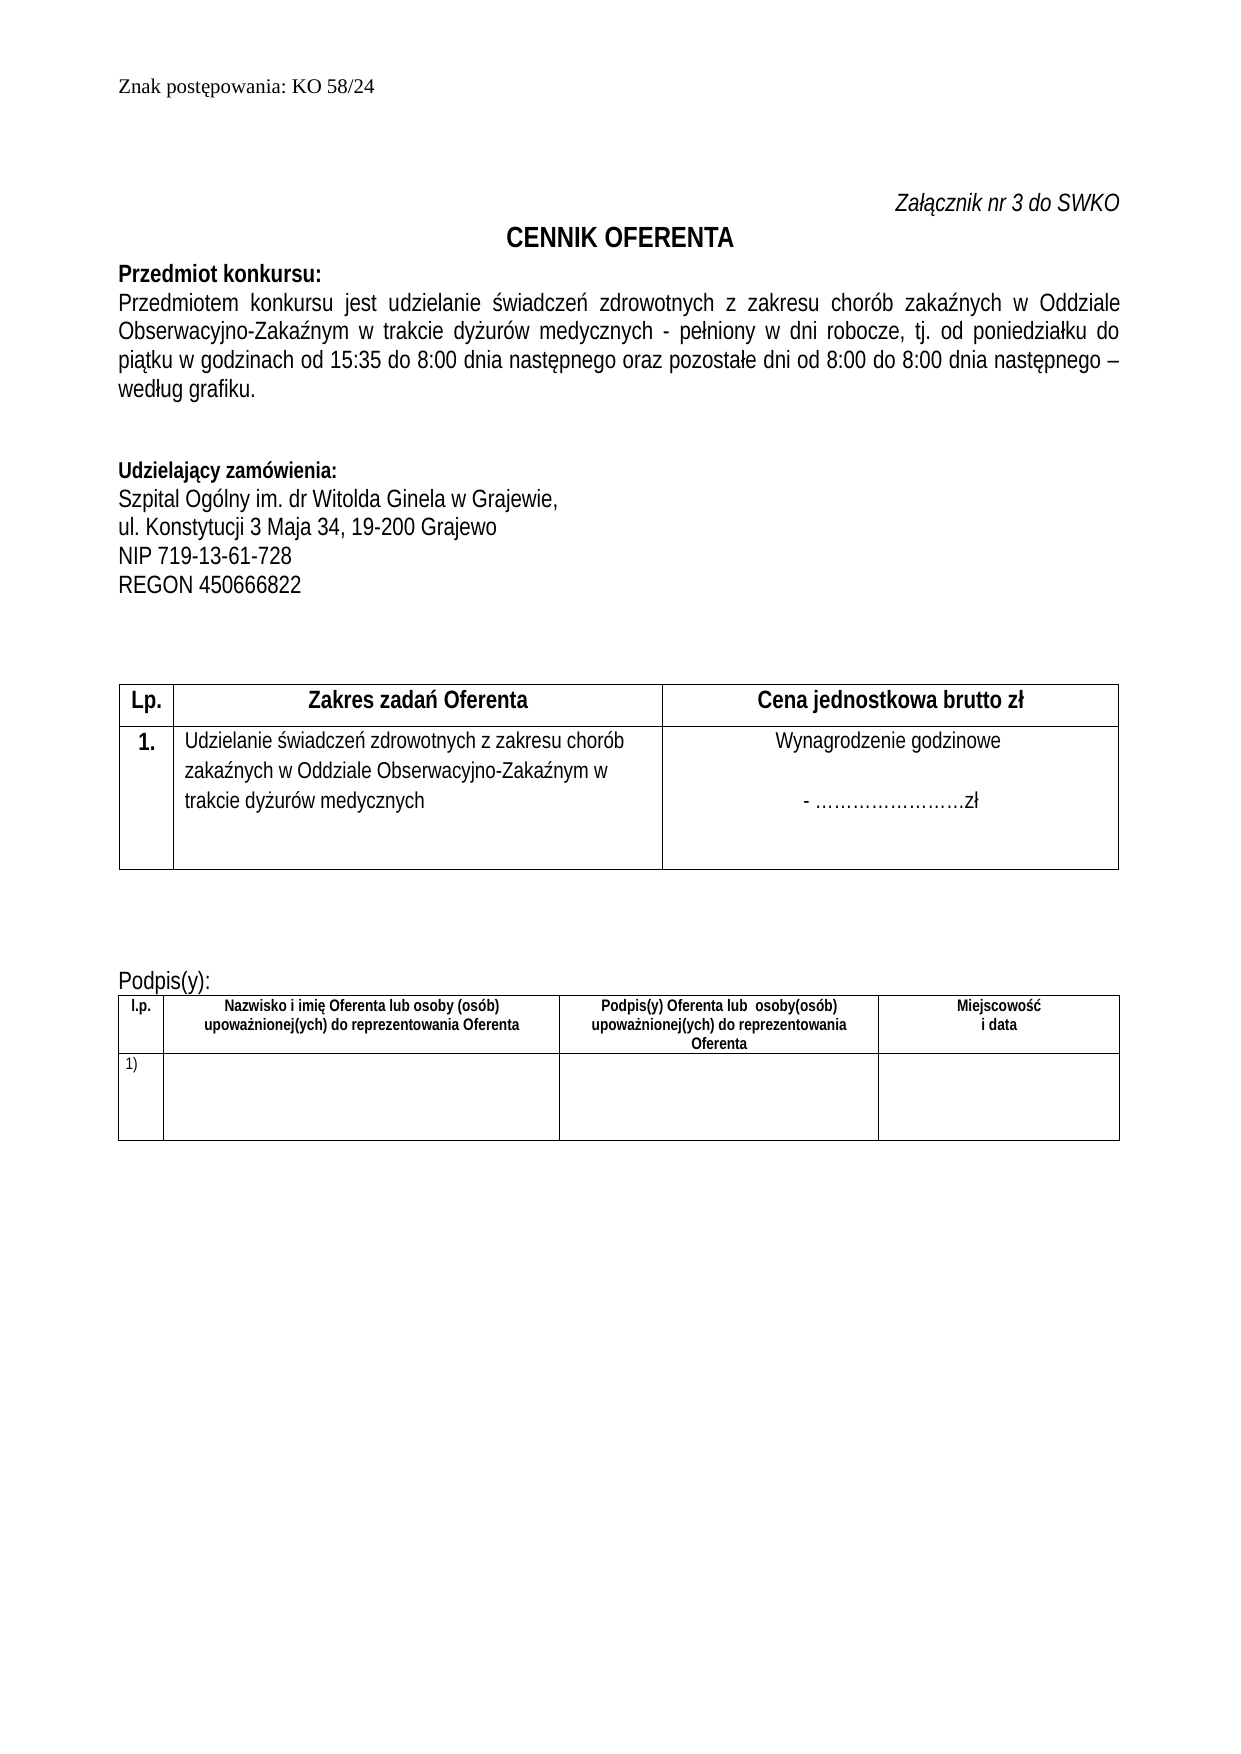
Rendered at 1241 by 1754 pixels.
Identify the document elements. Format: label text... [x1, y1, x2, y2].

table_header l.p. [119, 996, 163, 1053]
table_cell 1) [119, 1054, 163, 1140]
table_cell 1. [120, 727, 173, 869]
table_cell Udzielanie świadczeń zdrowotnych z zakresu chorób zakaźnych w Oddziale Obserwacyjno-Zakaźnym w trakcie dyżurów medycznych [174, 727, 662, 869]
text Przedmiotem konkursu jest udzielanie świadczeń zdrowotnych z zakresu chorób zakaźnych w Oddziale Obserwacyjno-Zakaźnym w trakcie dyżurów medycznych - pełniony w dni robocze, tj. od poniedziałku do piątku w godzinach od 15:35 do 8:00 dnia następnego oraz pozostałe dni od 8:00 do 8:00 dnia następnego – według grafiku. [118, 288, 1122, 402]
table_header Nazwisko i imię Oferenta lub osoby (osób) upoważnionej(ych) do reprezentowania Oferenta [164, 996, 559, 1053]
text Szpital Ogólny im. dr Witolda Ginela w Grajewie, [118, 484, 1122, 512]
table_header Zakres zadań Oferenta [174, 685, 662, 726]
text NIP 719-13-61-728 [118, 541, 1122, 570]
table_cell Wynagrodzenie godzinowe - ……………………zł [663, 727, 1118, 869]
table_header Podpis(y) Oferenta lub osoby(osób) upoważnionej(ych) do reprezentowania Oferenta [560, 996, 878, 1053]
table_cell [560, 1054, 878, 1140]
text Załącznik nr 3 do SWKO [118, 188, 1122, 216]
text ul. Konstytucji 3 Maja 34, 19-200 Grajewo [118, 512, 1122, 541]
text CENNIK OFERENTA [118, 221, 1122, 254]
text Podpis(y): [118, 966, 1122, 994]
subtitle Przedmiot konkursu: [118, 259, 1122, 288]
text Udzielający zamówienia: [118, 457, 1122, 484]
table_header Lp. [120, 685, 173, 726]
text REGON 450666822 [118, 570, 1122, 598]
table_cell [164, 1054, 559, 1140]
table_header Cena jednostkowa brutto zł [663, 685, 1118, 726]
table_cell [879, 1054, 1119, 1140]
table_header Miejscowość i data [879, 996, 1119, 1053]
